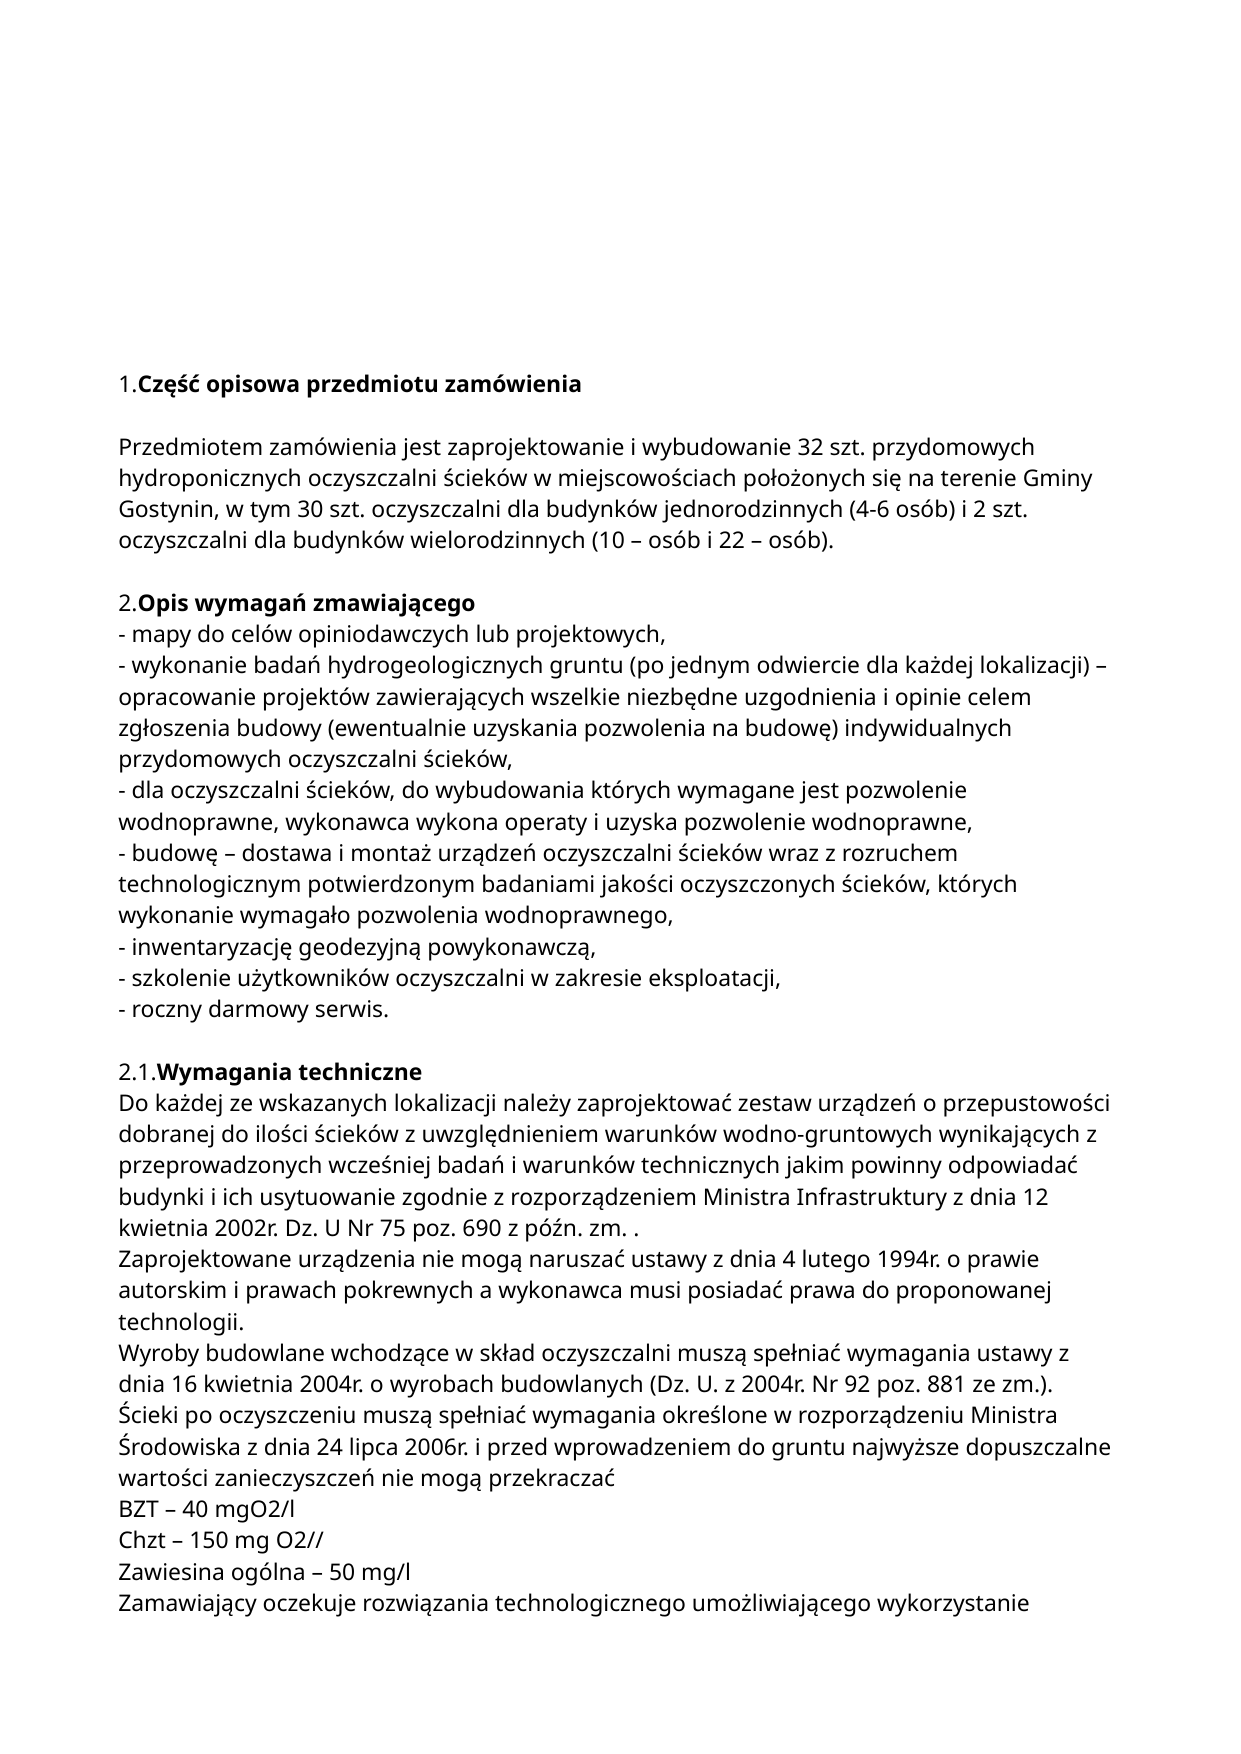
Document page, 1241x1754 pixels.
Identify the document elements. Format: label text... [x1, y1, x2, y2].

list Część opisowa przedmiotu zamówienia Przedmiotem zamówienia jest zaprojektowanie i wybudowanie 32 szt. przydomowych hydroponicznych oczyszczalni ścieków w miejscowościach położonych się na terenie Gminy Gostynin, w tym 30 szt. oczyszczalni dla budynków jednorodzinnych (4-6 osób) i 2 szt. oczyszczalni dla budynków wielorodzinnych (10 – osób i 22 – osób). [118, 368, 1122, 587]
list Opis wymagań zmawiającego - mapy do celów opiniodawczych lub projektowych, - wykonanie badań hydrogeologicznych gruntu (po jednym odwiercie dla każdej lokalizacji) – opracowanie projektów zawierających wszelkie niezbędne uzgodnienia i opinie celem zgłoszenia budowy (ewentualnie uzyskania pozwolenia na budowę) indywidualnych przydomowych oczyszczalni ścieków, - dla oczyszczalni ścieków, do wybudowania których wymagane jest pozwolenie wodnoprawne, wykonawca wykona operaty i uzyska pozwolenie wodnoprawne, - budowę – dostawa i montaż urządzeń oczyszczalni ścieków wraz z rozruchem technologicznym potwierdzonym badaniami jakości oczyszczonych ścieków, których wykonanie wymagało pozwolenia wodnoprawnego, - inwentaryzację geodezyjną powykonawczą, - szkolenie użytkowników oczyszczalni w zakresie eksploatacji, - roczny darmowy serwis. [118, 587, 1122, 1024]
list Wymagania techniczne Do każdej ze wskazanych lokalizacji należy zaprojektować zestaw urządzeń o przepustowości dobranej do ilości ścieków z uwzględnieniem warunków wodno-gruntowych wynikających z przeprowadzonych wcześniej badań i warunków technicznych jakim powinny odpowiadać budynki i ich usytuowanie zgodnie z rozporządzeniem Ministra Infrastruktury z dnia 12 kwietnia 2002r. Dz. U Nr 75 poz. 690 z późn. zm. . Zaprojektowane urządzenia nie mogą naruszać ustawy z dnia 4 lutego 1994r. o prawie autorskim i prawach pokrewnych a wykonawca musi posiadać prawa do proponowanej technologii. Wyroby budowlane wchodzące w skład oczyszczalni muszą spełniać wymagania ustawy z dnia 16 kwietnia 2004r. o wyrobach budowlanych (Dz. U. z 2004r. Nr 92 poz. 881 ze zm.). Ścieki po oczyszczeniu muszą spełniać wymagania określone w rozporządzeniu Ministra Środowiska z dnia 24 lipca 2006r. i przed wprowadzeniem do gruntu najwyższe dopuszczalne wartości zanieczyszczeń nie mogą przekraczać BZT – 40 mgO2/l Chzt – 150 mg O2// Zawiesina ogólna – 50 mg/l Zamawiający oczekuje rozwiązania technologicznego umożliwiającego wykorzystanie [118, 1056, 1122, 1618]
